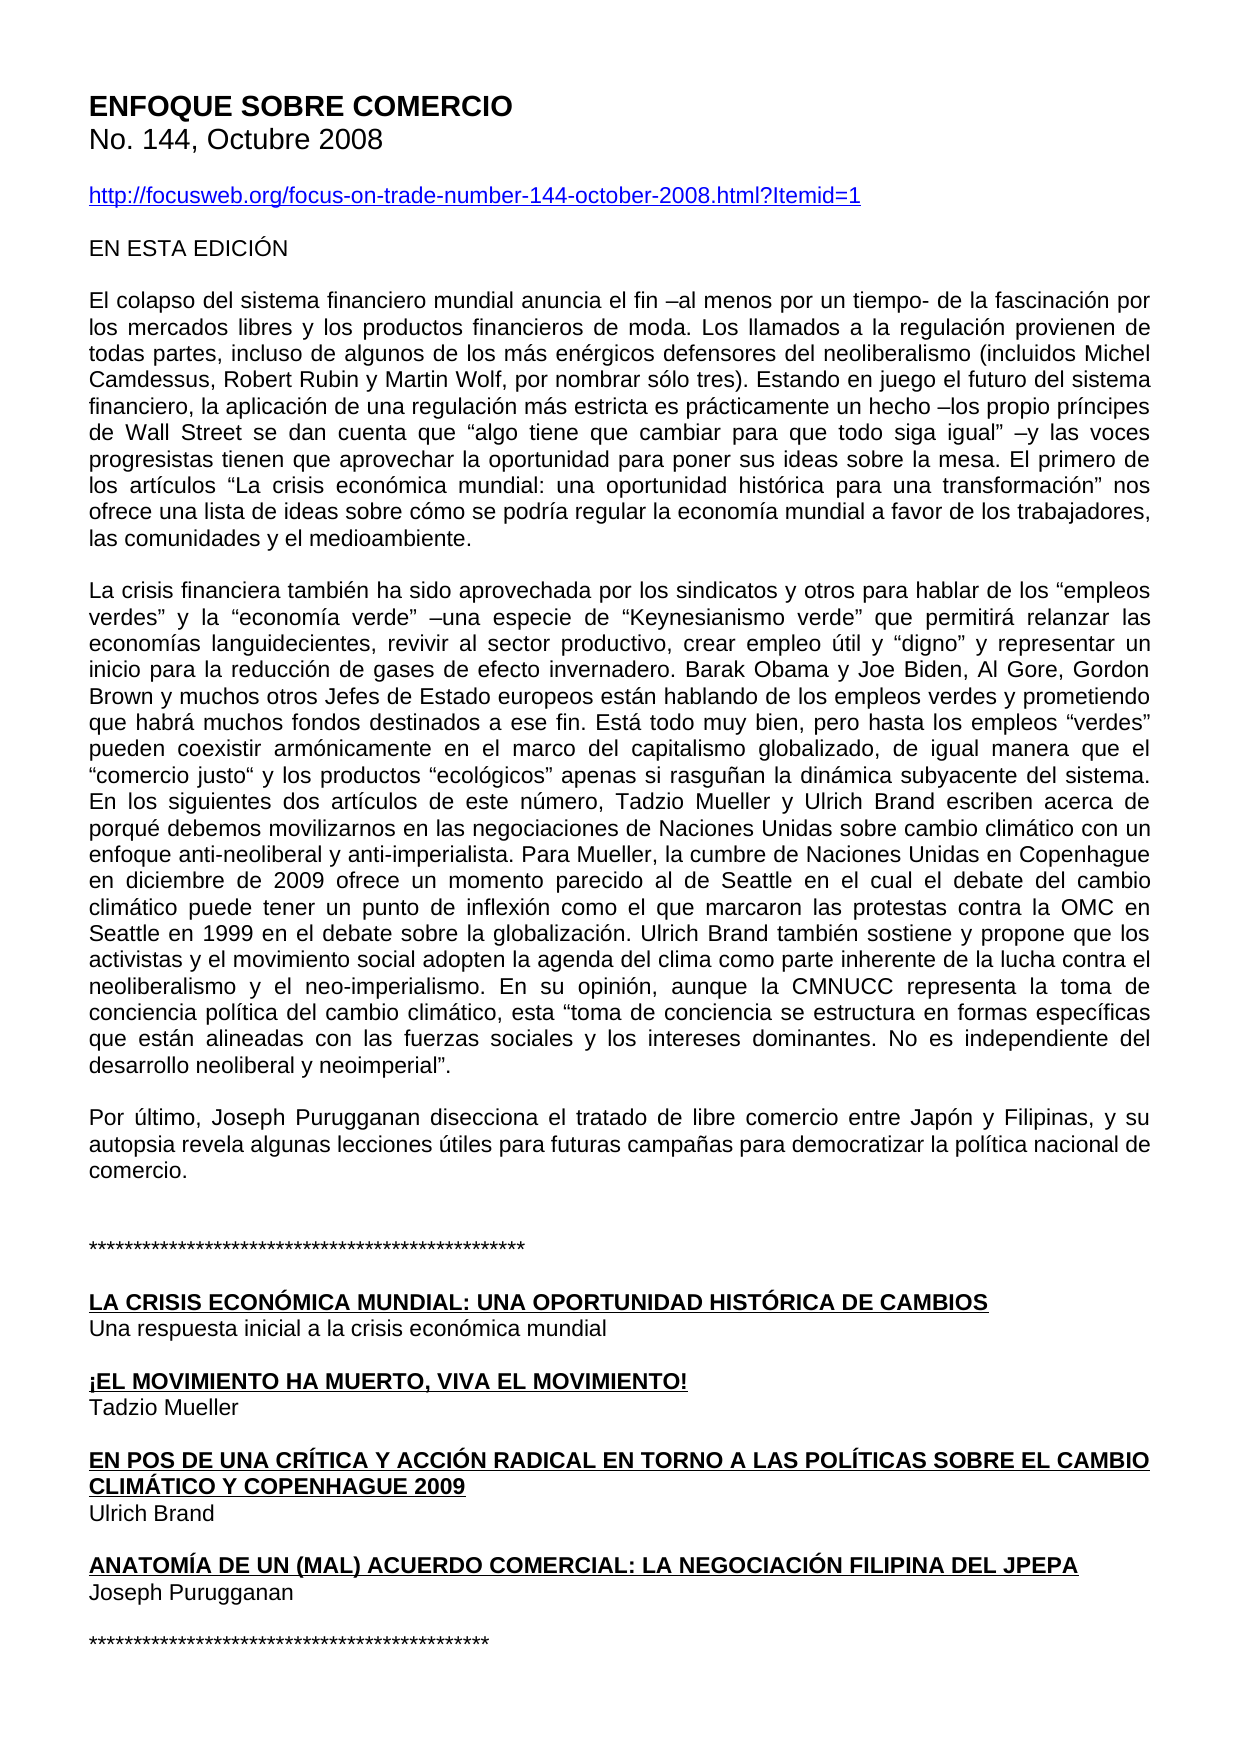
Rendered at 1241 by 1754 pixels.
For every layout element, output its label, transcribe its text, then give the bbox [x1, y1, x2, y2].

text Joseph Purugganan [88, 1579, 1152, 1605]
text Tadzio Mueller [88, 1394, 1152, 1421]
text EN POS DE UNA CRÍTICA Y ACCIÓN RADICAL EN TORNO A LAS POLÍTICAS SOBRE EL CAMBIO CLIMÁTICO Y COPENHAGUE 2009 [88, 1421, 1152, 1500]
text ********************************************* [88, 1631, 1152, 1658]
text El colapso del sistema financiero mundial anuncia el fin –al menos por un tiempo- de la fascinación por los mercados libres y los productos financieros de moda. Los llamados a la regulación provienen de todas partes, incluso de algunos de los más enérgicos defensores del neoliberalismo (incluidos Michel Camdessus, Robert Rubin y Martin Wolf, por nombrar sólo tres). Estando en juego el futuro del sistema financiero, la aplicación de una regulación más estricta es prácticamente un hecho –los propio príncipes de Wall Street se dan cuenta que “algo tiene que cambiar para que todo siga igual” –y las voces progresistas tienen que aprovechar la oportunidad para poner sus ideas sobre la mesa. El primero de los artículos “La crisis económica mundial: una oportunidad histórica para una transformación” nos ofrece una lista de ideas sobre cómo se podría regular la economía mundial a favor de los trabajadores, las comunidades y el medioambiente. [88, 261, 1152, 551]
text ¡EL MOVIMIENTO HA MUERTO, VIVA EL MOVIMIENTO! [88, 1342, 1152, 1394]
text Una respuesta inicial a la crisis económica mundial [88, 1315, 1152, 1342]
text Ulrich Brand [88, 1500, 1152, 1526]
text La crisis financiera también ha sido aprovechada por los sindicatos y otros para hablar de los “empleos verdes” y la “economía verde” –una especie de “Keynesianismo verde” que permitirá relanzar las economías languidecientes, revivir al sector productivo, crear empleo útil y “digno” y representar un inicio para la reducción de gases de efecto invernadero. Barak Obama y Joe Biden, Al Gore, Gordon Brown y muchos otros Jefes de Estado europeos están hablando de los empleos verdes y prometiendo que habrá muchos fondos destinados a ese fin. Está todo muy bien, pero hasta los empleos “verdes” pueden coexistir armónicamente en el marco del capitalismo globalizado, de igual manera que el “comercio justo“ y los productos “ecológicos” apenas si rasguñan la dinámica subyacente del sistema. En los siguientes dos artículos de este número, Tadzio Mueller y Ulrich Brand escriben acerca de porqué debemos movilizarnos en las negociaciones de Naciones Unidas sobre cambio climático con un enfoque anti-neoliberal y anti-imperialista. Para Mueller, la cumbre de Naciones Unidas en Copenhague en diciembre de 2009 ofrece un momento parecido al de Seattle en el cual el debate del cambio climático puede tener un punto de inflexión como el que marcaron las protestas contra la OMC en Seattle en 1999 en el debate sobre la globalización. Ulrich Brand también sostiene y propone que los activistas y el movimiento social adopten la agenda del clima como parte inherente de la lucha contra el neoliberalismo y el neo-imperialismo. En su opinión, aunque la CMNUCC representa la toma de conciencia política del cambio climático, esta “toma de conciencia se estructura en formas específicas que están alineadas con las fuerzas sociales y los intereses dominantes. No es independiente del desarrollo neoliberal y neoimperial”. [88, 551, 1152, 1078]
text ANATOMÍA DE UN (MAL) ACUERDO COMERCIAL: LA NEGOCIACIÓN FILIPINA DEL JPEPA [88, 1526, 1152, 1579]
text No. 144, Octubre 2008 [88, 122, 1152, 156]
text Por último, Joseph Purugganan disecciona el tratado de libre comercio entre Japón y Filipinas, y su autopsia revela algunas lecciones útiles para futuras campañas para democratizar la política nacional de comercio. [88, 1078, 1152, 1183]
text http://focusweb.org/focus-on-trade-number-144-october-2008.html?Itemid=1 EN ESTA EDICIÓN [88, 156, 1152, 261]
text ************************************************* LA CRISIS ECONÓMICA MUNDIAL: UNA OPORTUNIDAD HISTÓRICA DE CAMBIOS [88, 1183, 1152, 1315]
text ENFOQUE SOBRE COMERCIO [88, 88, 1152, 122]
